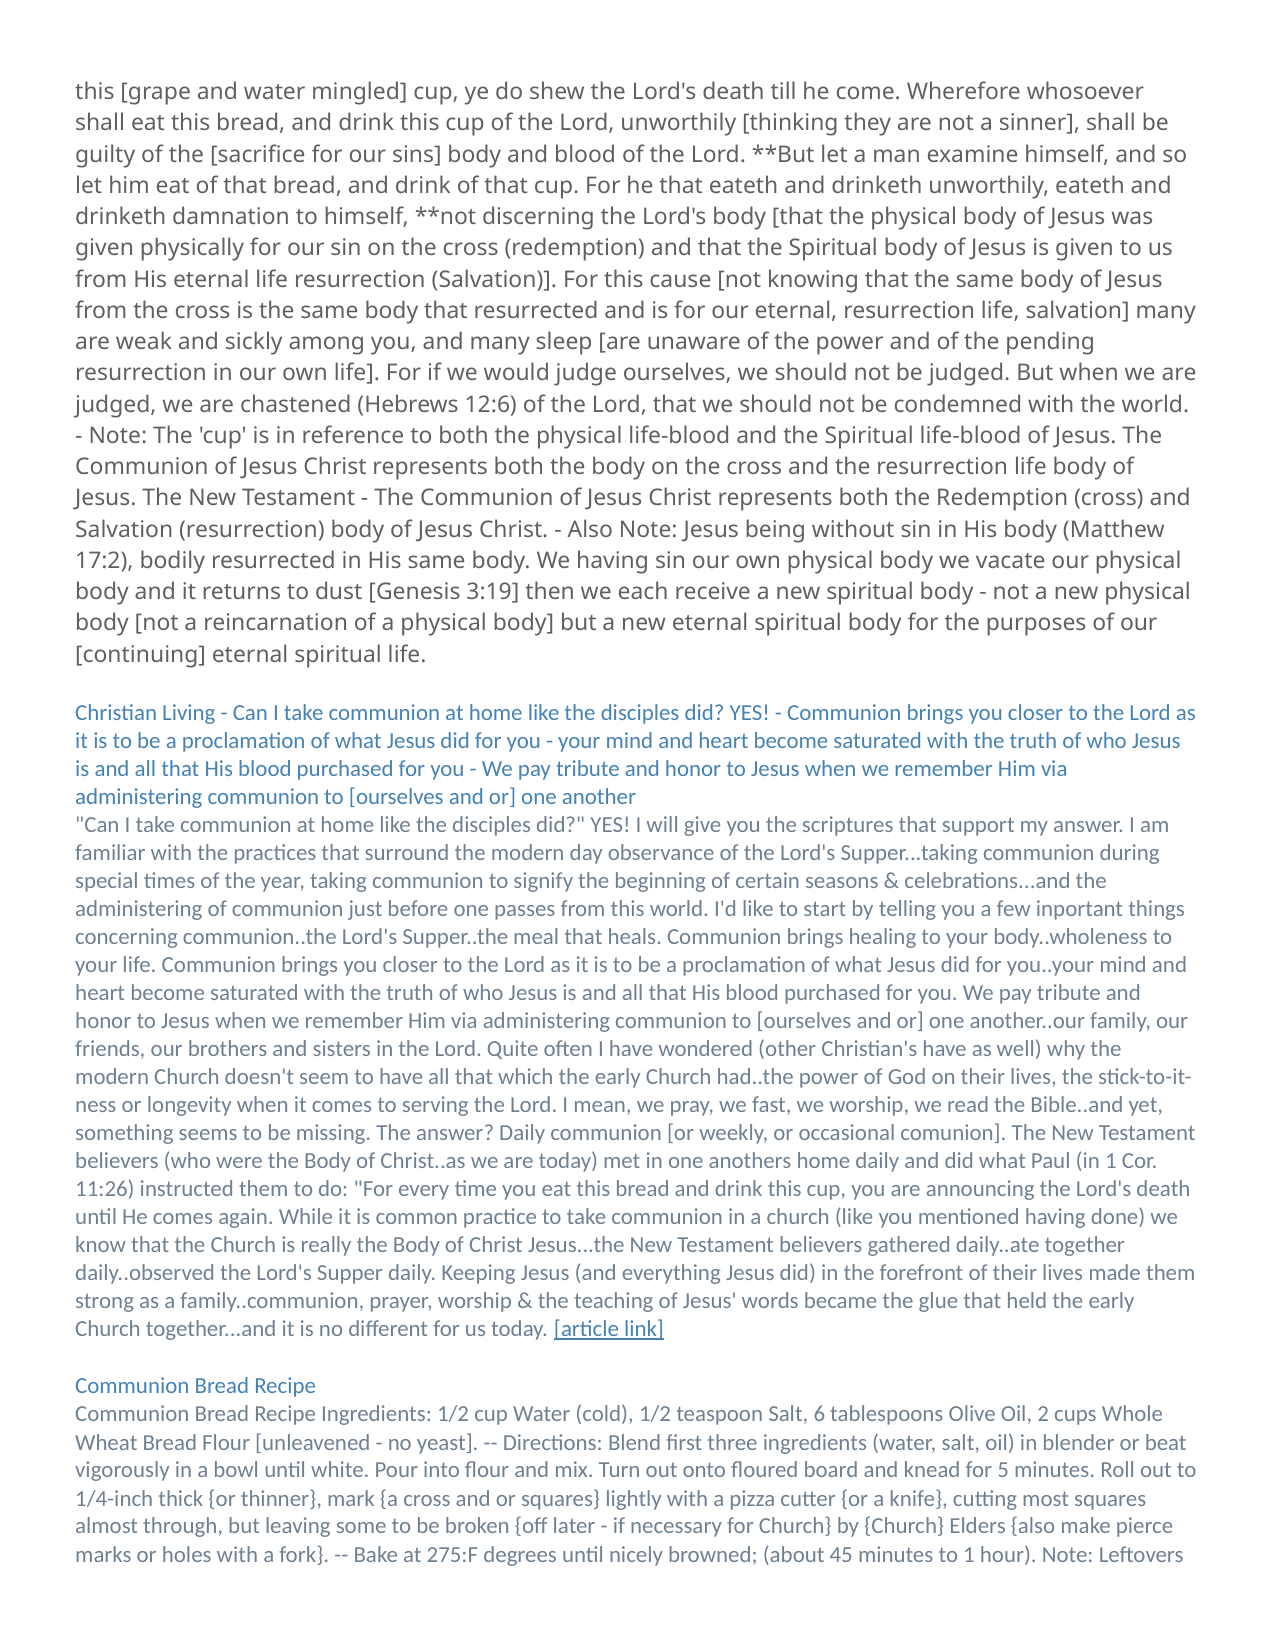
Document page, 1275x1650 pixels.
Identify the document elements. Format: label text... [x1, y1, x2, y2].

text Christian Living - Can I take communion at home like the disciples did? YES! - Communion brings you closer to the Lord as it is to be a proclamation of what Jesus did for you - your mind and heart become saturated with the truth of who Jesus is and all that His blood purchased for you - We pay tribute and honor to Jesus when we remember Him via administering communion to [ourselves and or] one another "Can I take communion at home like the disciples did?" YES! I will give you the scriptures that support my answer. I am familiar with the practices that surround the modern day observance of the Lord's Supper...taking communion during special times of the year, taking communion to signify the beginning of certain seasons & celebrations...and the administering of communion just before one passes from this world. I'd like to start by telling you a few inportant things concerning communion..the Lord's Supper..the meal that heals. Communion brings healing to your body..wholeness to your life. Communion brings you closer to the Lord as it is to be a proclamation of what Jesus did for you..your mind and heart become saturated with the truth of who Jesus is and all that His blood purchased for you. We pay tribute and honor to Jesus when we remember Him via administering communion to [ourselves and or] one another..our family, our friends, our brothers and sisters in the Lord. Quite often I have wondered (other Christian's have as well) why the modern Church doesn't seem to have all that which the early Church had..the power of God on their lives, the stick-to-it-ness or longevity when it comes to serving the Lord. I mean, we pray, we fast, we worship, we read the Bible..and yet, something seems to be missing. The answer? Daily communion [or weekly, or occasional comunion]. The New Testament believers (who were the Body of Christ..as we are today) met in one anothers home daily and did what Paul (in 1 Cor. 11:26) instructed them to do: "For every time you eat this bread and drink this cup, you are announcing the Lord's death until He comes again. While it is common practice to take communion in a church (like you mentioned having done) we know that the Church is really the Body of Christ Jesus...the New Testament believers gathered daily..ate together daily..observed the Lord's Supper daily. Keeping Jesus (and everything Jesus did) in the forefront of their lives made them strong as a family..communion, prayer, worship & the teaching of Jesus' words became the glue that held the early Church together...and it is no different for us today. [article link] [75, 698, 1200, 1342]
text Communion Bread Recipe Communion Bread Recipe Ingredients: 1/2 cup Water (cold), 1/2 teaspoon Salt, 6 tablespoons Olive Oil, 2 cups Whole Wheat Bread Flour [unleavened - no yeast]. -- Directions: Blend first three ingredients (water, salt, oil) in blender or beat vigorously in a bowl until white. Pour into flour and mix. Turn out onto floured board and knead for 5 minutes. Roll out to 1/4-inch thick {or thinner}, mark {a cross and or squares} lightly with a pizza cutter {or a knife}, cutting most squares almost through, but leaving some to be broken {off later - if necessary for Church} by {Church} Elders {also make pierce marks or holes with a fork}. -- Bake at 275:F degrees until nicely browned; (about 45 minutes to 1 hour). Note: Leftovers [75, 1372, 1200, 1568]
text this [grape and water mingled] cup, ye do shew the Lord's death till he come. Wherefore whosoever shall eat this bread, and drink this cup of the Lord, unworthily [thinking they are not a sinner], shall be guilty of the [sacrifice for our sins] body and blood of the Lord. **But let a man examine himself, and so let him eat of that bread, and drink of that cup. For he that eateth and drinketh unworthily, eateth and drinketh damnation to himself, **not discerning the Lord's body [that the physical body of Jesus was given physically for our sin on the cross (redemption) and that the Spiritual body of Jesus is given to us from His eternal life resurrection (Salvation)]. For this cause [not knowing that the same body of Jesus from the cross is the same body that resurrected and is for our eternal, resurrection life, salvation] many are weak and sickly among you, and many sleep [are unaware of the power and of the pending resurrection in our own life]. For if we would judge ourselves, we should not be judged. But when we are judged, we are chastened (Hebrews 12:6) of the Lord, that we should not be condemned with the world. - Note: The 'cup' is in reference to both the physical life-blood and the Spiritual life-blood of Jesus. The Communion of Jesus Christ represents both the body on the cross and the resurrection life body of Jesus. The New Testament - The Communion of Jesus Christ represents both the Redemption (cross) and Salvation (resurrection) body of Jesus Christ. - Also Note: Jesus being without sin in His body (Matthew 17:2), bodily resurrected in His same body. We having sin our own physical body we vacate our physical body and it returns to dust [Genesis 3:19] then we each receive a new spiritual body - not a new physical body [not a reincarnation of a physical body] but a new eternal spiritual body for the purposes of our [continuing] eternal spiritual life. [75, 75, 1200, 669]
